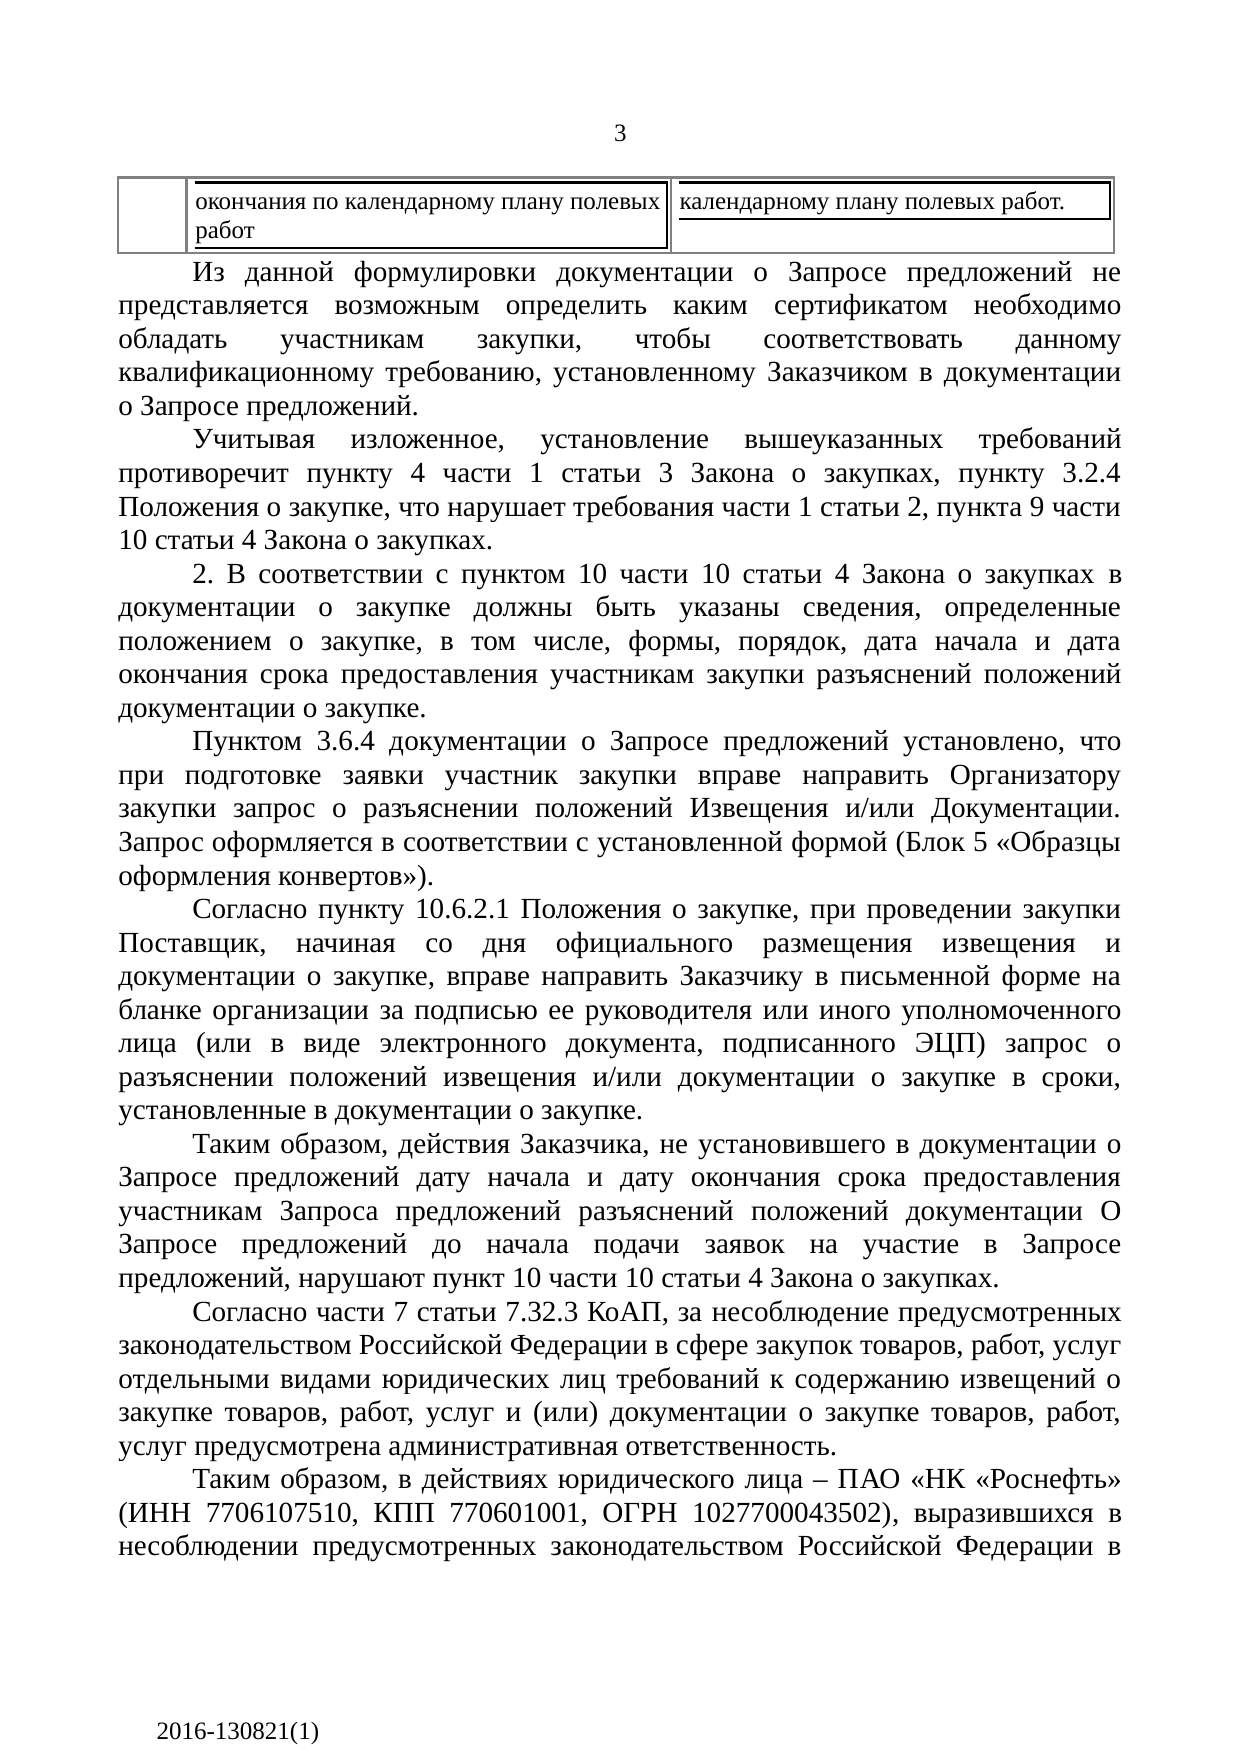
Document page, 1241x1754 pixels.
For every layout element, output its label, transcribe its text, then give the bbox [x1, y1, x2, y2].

text Учитывая изложенное, установление вышеуказанных требований противоречит пункту 4 части 1 статьи 3 Закона о закупках, пункту 3.2.4 Положения о закупке, что нарушает требования части 1 статьи 2, пункта 9 части 10 статьи 4 Закона о закупках. [117, 422, 1122, 556]
text Таким образом, действия Заказчика, не установившего в документации о Запросе предложений дату начала и дату окончания срока предоставления участникам Запроса предложений разъяснений положений документации О Запросе предложений до начала подачи заявок на участие в Запросе предложений, нарушают пункт 10 части 10 статьи 4 Закона о закупках. [118, 1126, 1122, 1294]
text Из данной формулировки документации о Запросе предложений не представляется возможным определить каким сертификатом необходимо обладать участникам закупки, чтобы соответствовать данному квалификационному требованию, установленному Заказчиком в документации о Запросе предложений. [118, 254, 1122, 422]
table_header окончания по календарному плану полевых работ [188, 179, 670, 252]
text Согласно пункту 10.6.2.1 Положения о закупке, при проведении закупки Поставщик, начиная со дня официального размещения извещения и документации о закупке, вправе направить Заказчику в письменной форме на бланке организации за подписью ее руководителя или иного уполномоченного лица (или в виде электронного документа, подписанного ЭЦП) запрос о разъяснении положений извещения и/или документации о закупке в сроки, установленные в документации о закупке. [118, 891, 1122, 1126]
text 2. В соответствии с пунктом 10 части 10 статьи 4 Закона о закупках в документации о закупке должны быть указаны сведения, определенные положением о закупке, в том числе, формы, порядок, дата начала и дата окончания срока предоставления участникам закупки разъяснений положений документации о закупке. [117, 556, 1122, 723]
text Пунктом 3.6.4 документации о Запросе предложений установлено, что при подготовке заявки участник закупки вправе направить Организатору закупки запрос о разъяснении положений Извещения и/или Документации. Запрос оформляется в соответствии с установленной формой (Блок 5 «Образцы оформления конвертов»). [118, 723, 1122, 891]
table_header [119, 179, 185, 252]
text Таким образом, в действиях юридического лица – ПАО «НК «Роснефть» (ИНН 7706107510, КПП 770601001, ОГРН 1027700043502), выразившихся в несоблюдении предусмотренных законодательством Российской Федерации в [118, 1461, 1122, 1562]
text Согласно части 7 статьи 7.32.3 КоАП, за несоблюдение предусмотренных законодательством Российской Федерации в сфере закупок товаров, работ, услуг отдельными видами юридических лиц требований к содержанию извещений о закупке товаров, работ, услуг и (или) документации о закупке товаров, работ, услуг предусмотрена административная ответственность. [118, 1294, 1122, 1461]
table_header календарному плану полевых работ. [672, 179, 1113, 252]
